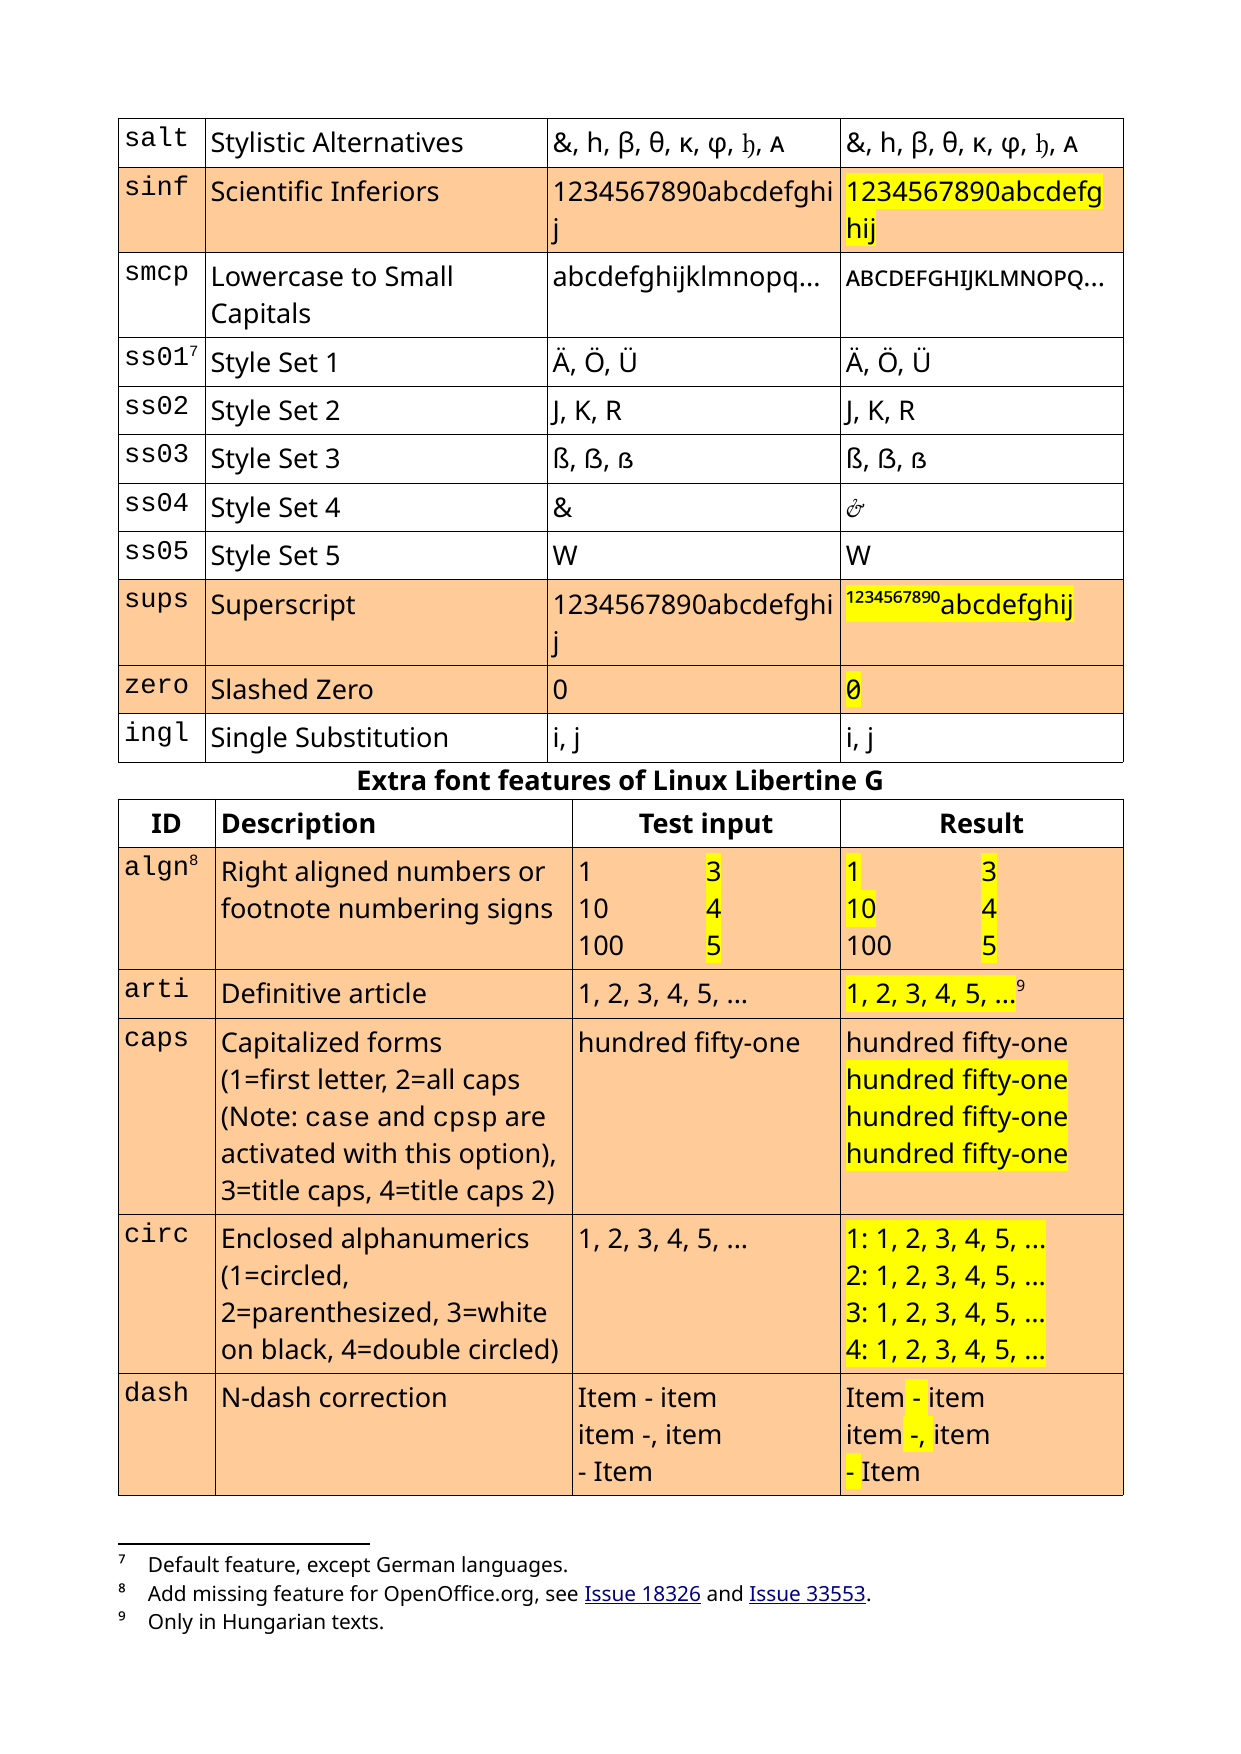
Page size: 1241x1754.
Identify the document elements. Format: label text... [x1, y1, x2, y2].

table_cell ss04 [119, 484, 205, 531]
table_cell Style Set 1 [206, 338, 547, 386]
table_cell caps [119, 1019, 215, 1214]
table_cell ingl [119, 714, 205, 762]
table_cell J, K, R [548, 387, 840, 434]
table_cell 1234567890abcdefghij [841, 580, 1123, 665]
table_cell Slashed Zero [206, 666, 547, 713]
table_cell 1: 1, 2, 3, 4, 5, ... 2: 1, 2, 3, 4, 5, ... 3: 1, 2, 3, 4, 5, … 4: 1, 2, 3, 4, 5, ... [841, 1215, 1123, 1373]
table_cell &, h, β, θ, κ, φ, , a [548, 119, 840, 167]
table_cell Enclosed alphanumerics (1=circled, 2=parenthesized, 3=white on black, 4=double circled) [216, 1215, 572, 1373]
table_cell 1, 2, 3, 4, 5, ... [573, 1215, 840, 1373]
table_cell ss02 [119, 387, 205, 434]
table_header Description [216, 800, 572, 847]
table_cell Ä, Ö, Ü [548, 338, 840, 386]
table_cell Item - item item -, item - Item [573, 1374, 840, 1495]
table_header Test input [573, 800, 840, 847]
table_cell Scientific Inferiors [206, 168, 547, 252]
table_cell ss05 [119, 532, 205, 579]
table_cell salt [119, 119, 205, 167]
table_cell W [548, 532, 840, 579]
table_cell Style Set 4 [206, 484, 547, 531]
table_cell smcp [119, 253, 205, 337]
table_cell Definitive article [216, 970, 572, 1018]
table_cell ss01 [119, 338, 205, 386]
table_cell hundred fifty-one hundred fifty-one hundred fifty-one hundred fifty-one [841, 1019, 1123, 1214]
table_cell 1, 2, 3, 4, 5, ... [841, 970, 1123, 1018]
text Extra font features of Linux Libertine G [118, 763, 1122, 798]
table_cell sups [119, 580, 205, 665]
table_cell 1, 2, 3, 4, 5, ... [573, 970, 840, 1018]
table_header Result [841, 800, 1123, 847]
table_cell N-dash correction [216, 1374, 572, 1495]
table_cell 0 [841, 666, 1123, 713]
table_cell ß, ẞ, ẞ [841, 435, 1123, 482]
table_cell Style Set 5 [206, 532, 547, 579]
table_cell 1 10 100 3 4 5 [573, 848, 840, 969]
table_cell W [841, 532, 1123, 579]
table_cell Style Set 3 [206, 435, 547, 482]
table_cell Single Substitution [206, 714, 547, 762]
table_cell Right aligned numbers or footnote numbering signs [216, 848, 572, 969]
table_cell 1234567890abcdefghij [841, 168, 1123, 252]
table_cell hundred fifty-one [573, 1019, 840, 1214]
table_cell i, j [548, 714, 840, 762]
table_header ID [119, 800, 215, 847]
table_cell Superscript [206, 580, 547, 665]
table_cell J, K, R [841, 387, 1123, 434]
table_cell Capitalized forms (1=first letter, 2=all caps (Note: case and cpsp are activated with this option), 3=title caps, 4=title caps 2) [216, 1019, 572, 1214]
table_cell Stylistic Alternatives [206, 119, 547, 167]
table_cell 1 10 100 3 4 5 [841, 848, 1123, 969]
table_cell ß, ẞ, ẞ [548, 435, 840, 482]
table_cell Item - item item -, item - Item [841, 1374, 1123, 1495]
table_cell 1234567890abcdefghij [548, 168, 840, 252]
table_cell & [548, 484, 840, 531]
table_cell &, h, β, θ, κ, φ, , a [841, 119, 1123, 167]
table_cell arti [119, 970, 215, 1018]
table_cell abcdefghijklmnopq... [548, 253, 840, 337]
table_cell abcdefghijklmnopq... [841, 253, 1123, 337]
table_cell Style Set 2 [206, 387, 547, 434]
table_cell  [841, 484, 1123, 531]
table_cell sinf [119, 168, 205, 252]
table_cell algn [119, 848, 215, 969]
table_cell zero [119, 666, 205, 713]
table_cell circ [119, 1215, 215, 1373]
table_cell dash [119, 1374, 215, 1495]
table_cell 1234567890abcdefghij [548, 580, 840, 665]
table_cell Lowercase to Small Capitals [206, 253, 547, 337]
table_cell Ä, Ö, Ü [841, 338, 1123, 386]
table_cell ss03 [119, 435, 205, 482]
table_cell 0 [548, 666, 840, 713]
table_cell i, j [841, 714, 1123, 762]
